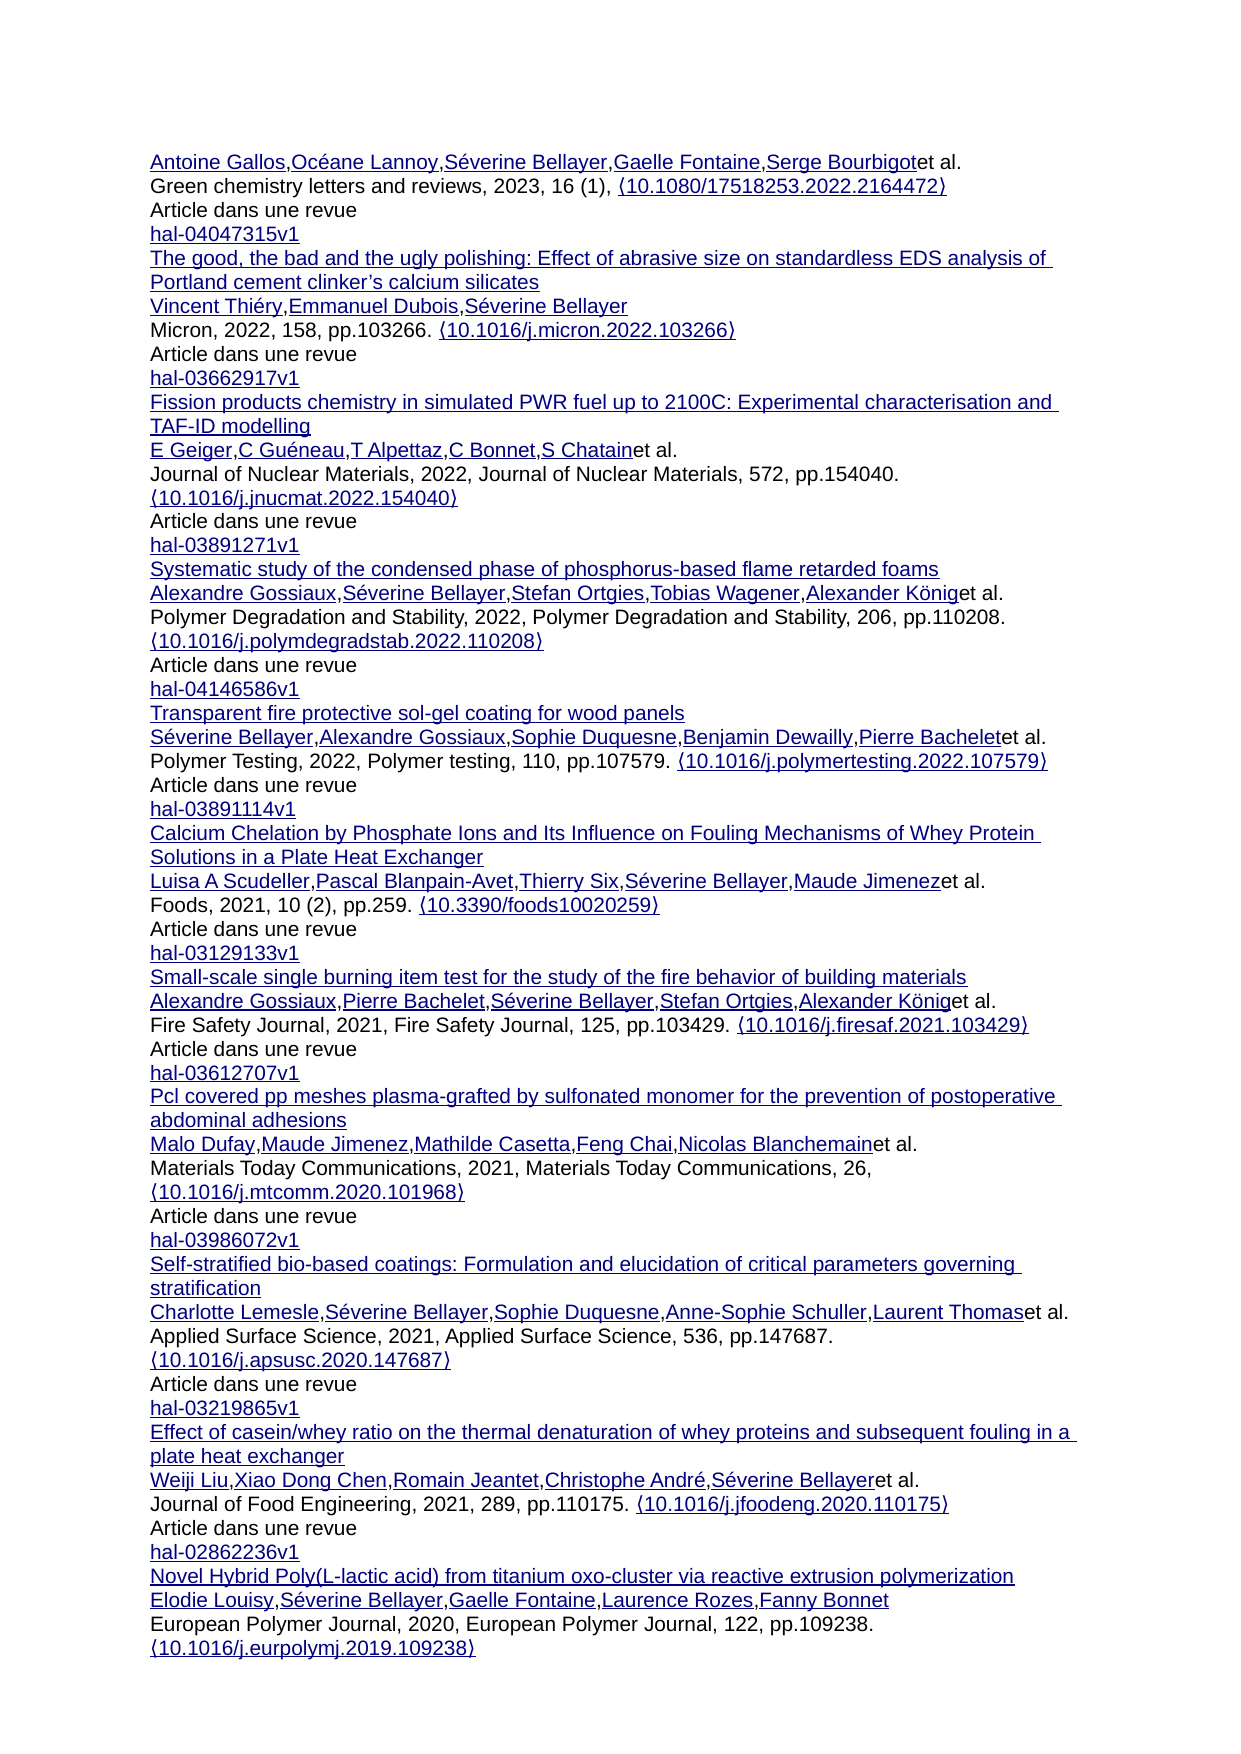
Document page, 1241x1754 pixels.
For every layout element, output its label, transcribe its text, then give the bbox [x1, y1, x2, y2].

table_cell Fission products chemistry in simulated PWR fuel up to 2100C: Experimental characterisation and TAF-ID modelling E Geiger,C Guéneau,T Alpettaz,C Bonnet,S Chatainet al. Journal of Nuclear Materials, 2022, Journal of Nuclear Materials, 572, pp.154040. ⟨10.1016/j.jnucmat.2022.154040⟩ Article dans une revue hal-03891271v1 [150, 390, 1090, 557]
table_cell Systematic study of the condensed phase of phosphorus-based flame retarded foams Alexandre Gossiaux,Séverine Bellayer,Stefan Ortgies,Tobias Wagener,Alexander Königet al. Polymer Degradation and Stability, 2022, Polymer Degradation and Stability, 206, pp.110208. ⟨10.1016/j.polymdegradstab.2022.110208⟩ Article dans une revue hal-04146586v1 [150, 557, 1090, 701]
table_cell Transparent fire protective sol-gel coating for wood panels Séverine Bellayer,Alexandre Gossiaux,Sophie Duquesne,Benjamin Dewailly,Pierre Bacheletet al. Polymer Testing, 2022, Polymer testing, 110, pp.107579. ⟨10.1016/j.polymertesting.2022.107579⟩ Article dans une revue hal-03891114v1 [150, 701, 1090, 821]
table_cell Pcl covered pp meshes plasma-grafted by sulfonated monomer for the prevention of postoperative abdominal adhesions Malo Dufay,Maude Jimenez,Mathilde Casetta,Feng Chai,Nicolas Blanchemainet al. Materials Today Communications, 2021, Materials Today Communications, 26, ⟨10.1016/j.mtcomm.2020.101968⟩ Article dans une revue hal-03986072v1 [150, 1084, 1090, 1252]
table_cell Small-scale single burning item test for the study of the fire behavior of building materials Alexandre Gossiaux,Pierre Bachelet,Séverine Bellayer,Stefan Ortgies,Alexander Königet al. Fire Safety Journal, 2021, Fire Safety Journal, 125, pp.103429. ⟨10.1016/j.firesaf.2021.103429⟩ Article dans une revue hal-03612707v1 [150, 965, 1090, 1084]
table_cell Antoine Gallos,Océane Lannoy,Séverine Bellayer,Gaelle Fontaine,Serge Bourbigotet al. Green chemistry letters and reviews, 2023, 16 (1), ⟨10.1080/17518253.2022.2164472⟩ Article dans une revue hal-04047315v1 [150, 150, 1090, 246]
table_cell Calcium Chelation by Phosphate Ions and Its Influence on Fouling Mechanisms of Whey Protein Solutions in a Plate Heat Exchanger Luisa A Scudeller,Pascal Blanpain-Avet,Thierry Six,Séverine Bellayer,Maude Jimenezet al. Foods, 2021, 10 (2), pp.259. ⟨10.3390/foods10020259⟩ Article dans une revue hal-03129133v1 [150, 821, 1090, 964]
table_cell Novel Hybrid Poly(L-lactic acid) from titanium oxo-cluster via reactive extrusion polymerization Elodie Louisy,Séverine Bellayer,Gaelle Fontaine,Laurence Rozes,Fanny Bonnet European Polymer Journal, 2020, European Polymer Journal, 122, pp.109238. ⟨10.1016/j.eurpolymj.2019.109238⟩ [150, 1564, 1090, 1659]
table_cell Effect of casein/whey ratio on the thermal denaturation of whey proteins and subsequent fouling in a plate heat exchanger Weiji Liu,Xiao Dong Chen,Romain Jeantet,Christophe André,Séverine Bellayeret al. Journal of Food Engineering, 2021, 289, pp.110175. ⟨10.1016/j.jfoodeng.2020.110175⟩ Article dans une revue hal-02862236v1 [150, 1420, 1090, 1563]
table_cell The good, the bad and the ugly polishing: Effect of abrasive size on standardless EDS analysis of Portland cement clinker’s calcium silicates Vincent Thiéry,Emmanuel Dubois,Séverine Bellayer Micron, 2022, 158, pp.103266. ⟨10.1016/j.micron.2022.103266⟩ Article dans une revue hal-03662917v1 [150, 246, 1090, 389]
table_cell Self-stratified bio-based coatings: Formulation and elucidation of critical parameters governing stratification Charlotte Lemesle,Séverine Bellayer,Sophie Duquesne,Anne-Sophie Schuller,Laurent Thomaset al. Applied Surface Science, 2021, Applied Surface Science, 536, pp.147687. ⟨10.1016/j.apsusc.2020.147687⟩ Article dans une revue hal-03219865v1 [150, 1252, 1090, 1420]
